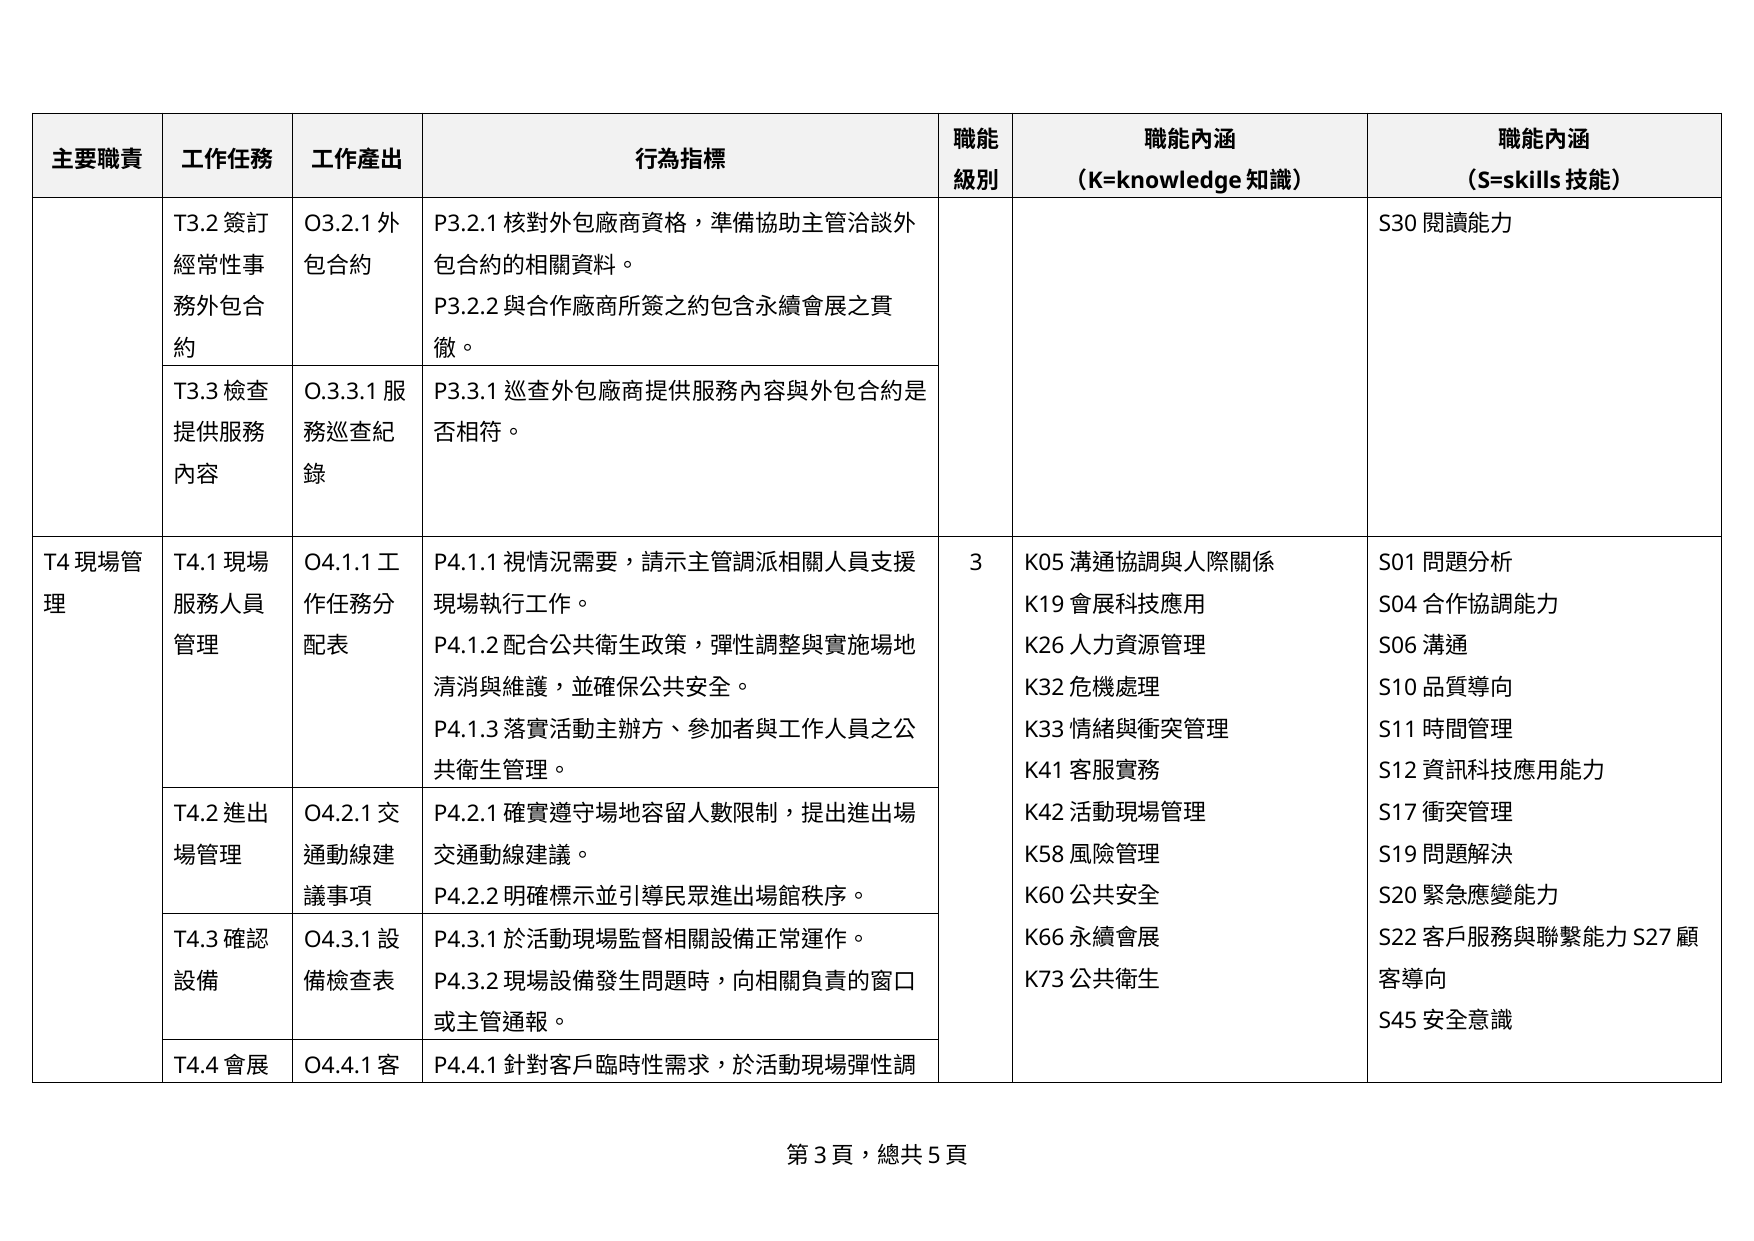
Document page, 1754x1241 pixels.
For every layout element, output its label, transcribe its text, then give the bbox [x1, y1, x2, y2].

table_cell S30閱讀能力 [1368, 198, 1721, 536]
table_cell T4.2進出場管理 [163, 788, 292, 913]
table_cell [33, 198, 162, 536]
table_cell P3.2.1核對外包廠商資格，準備協助主管洽談外包合約的相關資料。 P3.2.2與合作廠商所簽之約包含永續會展之貫徹。 [423, 198, 938, 365]
table_cell O.3.3.1服務巡查紀錄 [293, 366, 422, 536]
table_header 主要職責 [33, 114, 162, 197]
table_cell P3.3.1巡查外包廠商提供服務內容與外包合約是否相符。 [423, 366, 938, 536]
table_cell P4.1.1視情況需要，請示主管調派相關人員支援現場執行工作。 P4.1.2配合公共衛生政策，彈性調整與實施場地清消與維護，並確保公共安全。 P4.1.3落實活動主辦方、參加者與工作人員之公共衛生管理。 [423, 537, 938, 787]
table_cell T3.3檢查提供服務內容 [163, 366, 292, 536]
table_cell T4.3確認設備 [163, 914, 292, 1039]
table_cell O3.2.1外包合約 [293, 198, 422, 365]
table_header 職能內涵 （S=skills技能） [1368, 114, 1721, 197]
table_cell [939, 198, 1012, 536]
table_cell P4.3.1於活動現場監督相關設備正常運作。 P4.3.2現場設備發生問題時，向相關負責的窗口或主管通報。 [423, 914, 938, 1039]
table_cell [1013, 198, 1367, 536]
table_cell S01問題分析 S04合作協調能力 S06溝通 S10品質導向 S11時間管理 S12資訊科技應用能力 S17衝突管理 S19問題解決 S20緊急應變能力 S22客戶服務與聯繫能力S27顧客導向 S45安全意識 [1368, 537, 1721, 1082]
table_header 職能內涵 （K=knowledge知識） [1013, 114, 1367, 197]
table_cell O4.1.1工作任務分配表 [293, 537, 422, 787]
table_cell K05溝通協調與人際關係 K19會展科技應用 K26人力資源管理 K32危機處理 K33情緒與衝突管理 K41客服實務 K42活動現場管理 K58風險管理 K60公共安全 K66永續會展 K73公共衛生 [1013, 537, 1367, 1082]
table_header 工作產出 [293, 114, 422, 197]
table_cell P4.4.1針對客戶臨時性需求，於活動現場彈性調 [423, 1040, 938, 1082]
table_header 工作任務 [163, 114, 292, 197]
table_cell T4.1現場服務人員管理 [163, 537, 292, 787]
table_cell T4現場管理 [33, 537, 162, 1082]
table_header 職能級別 [939, 114, 1012, 197]
table_cell P4.2.1確實遵守場地容留人數限制，提出進出場交通動線建議。 P4.2.2明確標示並引導民眾進出場館秩序。 [423, 788, 938, 913]
table_cell O4.3.1設備檢查表 [293, 914, 422, 1039]
table_header 行為指標 [423, 114, 938, 197]
table_cell O4.4.1客 [293, 1040, 422, 1082]
table_cell T3.2簽訂經常性事務外包合約 [163, 198, 292, 365]
table_cell O4.2.1交通動線建議事項 [293, 788, 422, 913]
table_cell T4.4會展 [163, 1040, 292, 1082]
table_cell 3 [939, 537, 1012, 1082]
